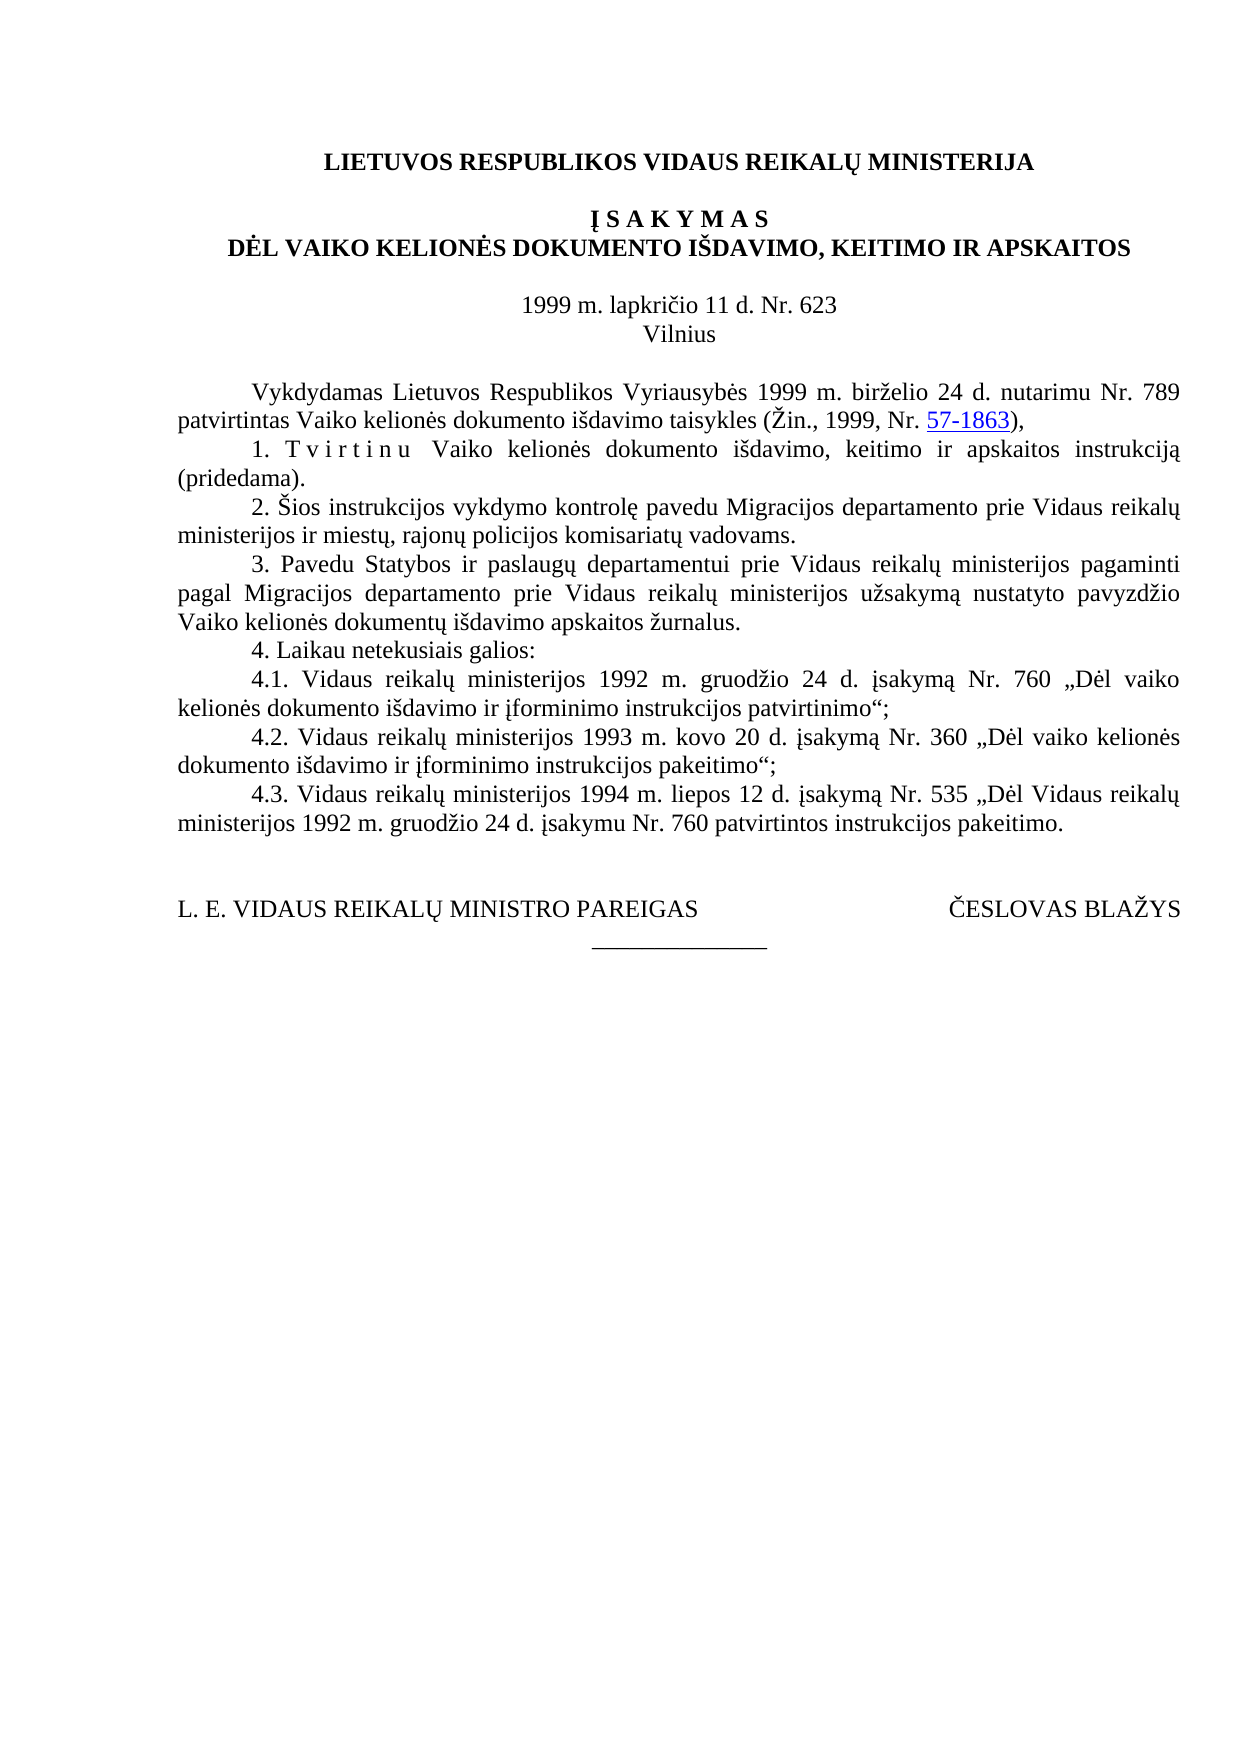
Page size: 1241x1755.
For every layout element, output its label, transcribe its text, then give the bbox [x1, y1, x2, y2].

text 1999 m. lapkričio 11 d. Nr. 623 [177, 291, 1181, 319]
text Į S A K Y M A S [177, 204, 1181, 233]
text 4.2. Vidaus reikalų ministerijos 1993 m. kovo 20 d. įsakymą Nr. 360 „Dėl vaiko kelionės dokumento išdavimo ir įforminimo instrukcijos pakeitimo“; [177, 722, 1181, 779]
text 4. Laikau netekusiais galios: [177, 636, 1181, 664]
text 4.3. Vidaus reikalų ministerijos 1994 m. liepos 12 d. įsakymą Nr. 535 „Dėl Vidaus reikalų ministerijos 1992 m. gruodžio 24 d. įsakymu Nr. 760 patvirtintos instrukcijos pakeitimo. [177, 779, 1181, 837]
text Vilnius [177, 319, 1181, 348]
text 3. Pavedu Statybos ir paslaugų departamentui prie Vidaus reikalų ministerijos pagaminti pagal Migracijos departamento prie Vidaus reikalų ministerijos užsakymą nustatyto pavyzdžio Vaiko kelionės dokumentų išdavimo apskaitos žurnalus. [177, 549, 1181, 636]
text 4.1. Vidaus reikalų ministerijos 1992 m. gruodžio 24 d. įsakymą Nr. 760 „Dėl vaiko kelionės dokumento išdavimo ir įforminimo instrukcijos patvirtinimo“; [177, 664, 1181, 722]
text ______________ [177, 923, 1181, 952]
text LIETUVOS RESPUBLIKOS VIDAUS REIKALŲ MINISTERIJA [177, 147, 1181, 176]
text L. E. VIDAUS REIKALŲ MINISTRO PAREIGAS ČESLOVAS BLAŽYS [177, 894, 1181, 923]
text Vykdydamas Lietuvos Respublikos Vyriausybės 1999 m. birželio 24 d. nutarimu Nr. 789 patvirtintas Vaiko kelionės dokumento išdavimo taisykles (Žin., 1999, Nr. 57-1863), [177, 377, 1181, 434]
text 2. Šios instrukcijos vykdymo kontrolę pavedu Migracijos departamento prie Vidaus reikalų ministerijos ir miestų, rajonų policijos komisariatų vadovams. [177, 492, 1181, 549]
text DĖL VAIKO KELIONĖS DOKUMENTO IŠDAVIMO, KEITIMO IR APSKAITOS [177, 233, 1181, 262]
text 1. Tvirtinu Vaiko kelionės dokumento išdavimo, keitimo ir apskaitos instrukciją (pridedama). [177, 434, 1181, 492]
